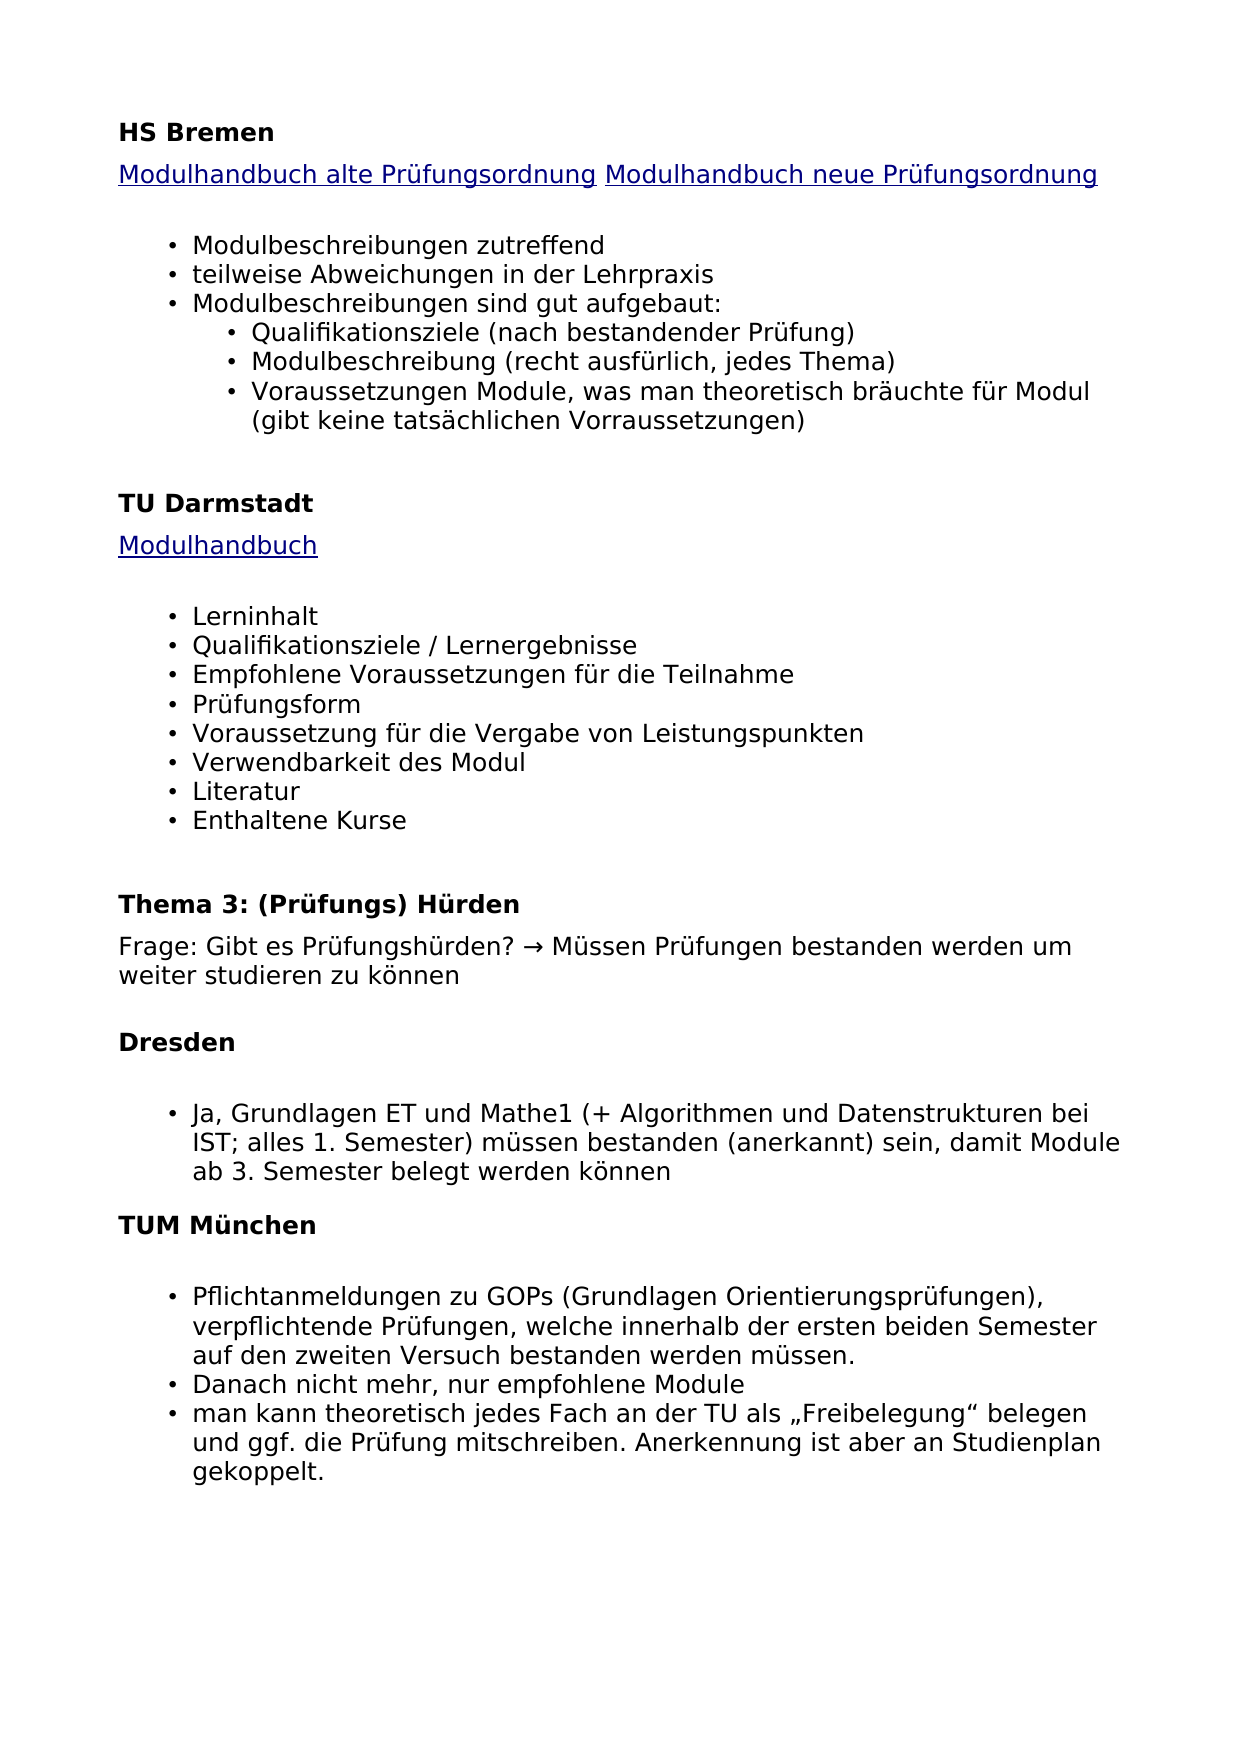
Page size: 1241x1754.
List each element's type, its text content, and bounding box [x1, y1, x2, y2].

list Voraussetzung für die Vergabe von Leistungspunkten [177, 719, 1122, 748]
list Modulbeschreibungen zutreffend [177, 231, 1122, 260]
subtitle TUM München [118, 1211, 1122, 1241]
text Modulhandbuch [118, 531, 1122, 560]
text Modulhandbuch alte Prüfungsordnung Modulhandbuch neue Prüfungsordnung [118, 160, 1122, 189]
list Qualifikationsziele / Lernergebnisse [177, 632, 1122, 661]
subtitle HS Bremen [118, 118, 1122, 147]
list Empfohlene Voraussetzungen für die Teilnahme [177, 661, 1122, 690]
list Lerninhalt [177, 602, 1122, 632]
subtitle Dresden [118, 1028, 1122, 1057]
list Danach nicht mehr, nur empfohlene Module [177, 1370, 1122, 1399]
list Modulbeschreibung (recht ausfürlich, jedes Thema) [236, 348, 1122, 377]
subtitle Thema 3: (Prüfungs) Hürden [118, 890, 1122, 919]
list Literatur [177, 777, 1122, 807]
list man kann theoretisch jedes Fach an der TU als „Freibelegung“ belegen und ggf. die Prüfung mitschreiben. Anerkennung ist aber an Studienplan gekoppelt. [177, 1399, 1122, 1487]
list Modulbeschreibungen sind gut aufgebaut: [177, 289, 1122, 318]
list Ja, Grundlagen ET und Mathe1 (+ Algorithmen und Datenstrukturen bei IST; alles 1. Semester) müssen bestanden (anerkannt) sein, damit Module ab 3. Semester belegt werden können [177, 1099, 1122, 1186]
subtitle TU Darmstadt [118, 489, 1122, 519]
text Frage: Gibt es Prüfungshürden? → Müssen Prüfungen bestanden werden um weiter studieren zu können [118, 932, 1122, 990]
list teilweise Abweichungen in der Lehrpraxis [177, 260, 1122, 289]
list Voraussetzungen Module, was man theoretisch bräuchte für Modul (gibt keine tatsächlichen Vorraussetzungen) [236, 377, 1122, 435]
list Enthaltene Kurse [177, 807, 1122, 836]
list Verwendbarkeit des Modul [177, 748, 1122, 777]
list Qualifikationsziele (nach bestandender Prüfung) [236, 318, 1122, 348]
list Pflichtanmeldungen zu GOPs (Grundlagen Orientierungsprüfungen), verpflichtende Prüfungen, welche innerhalb der ersten beiden Semester auf den zweiten Versuch bestanden werden müssen. [177, 1282, 1122, 1370]
list Prüfungsform [177, 690, 1122, 719]
